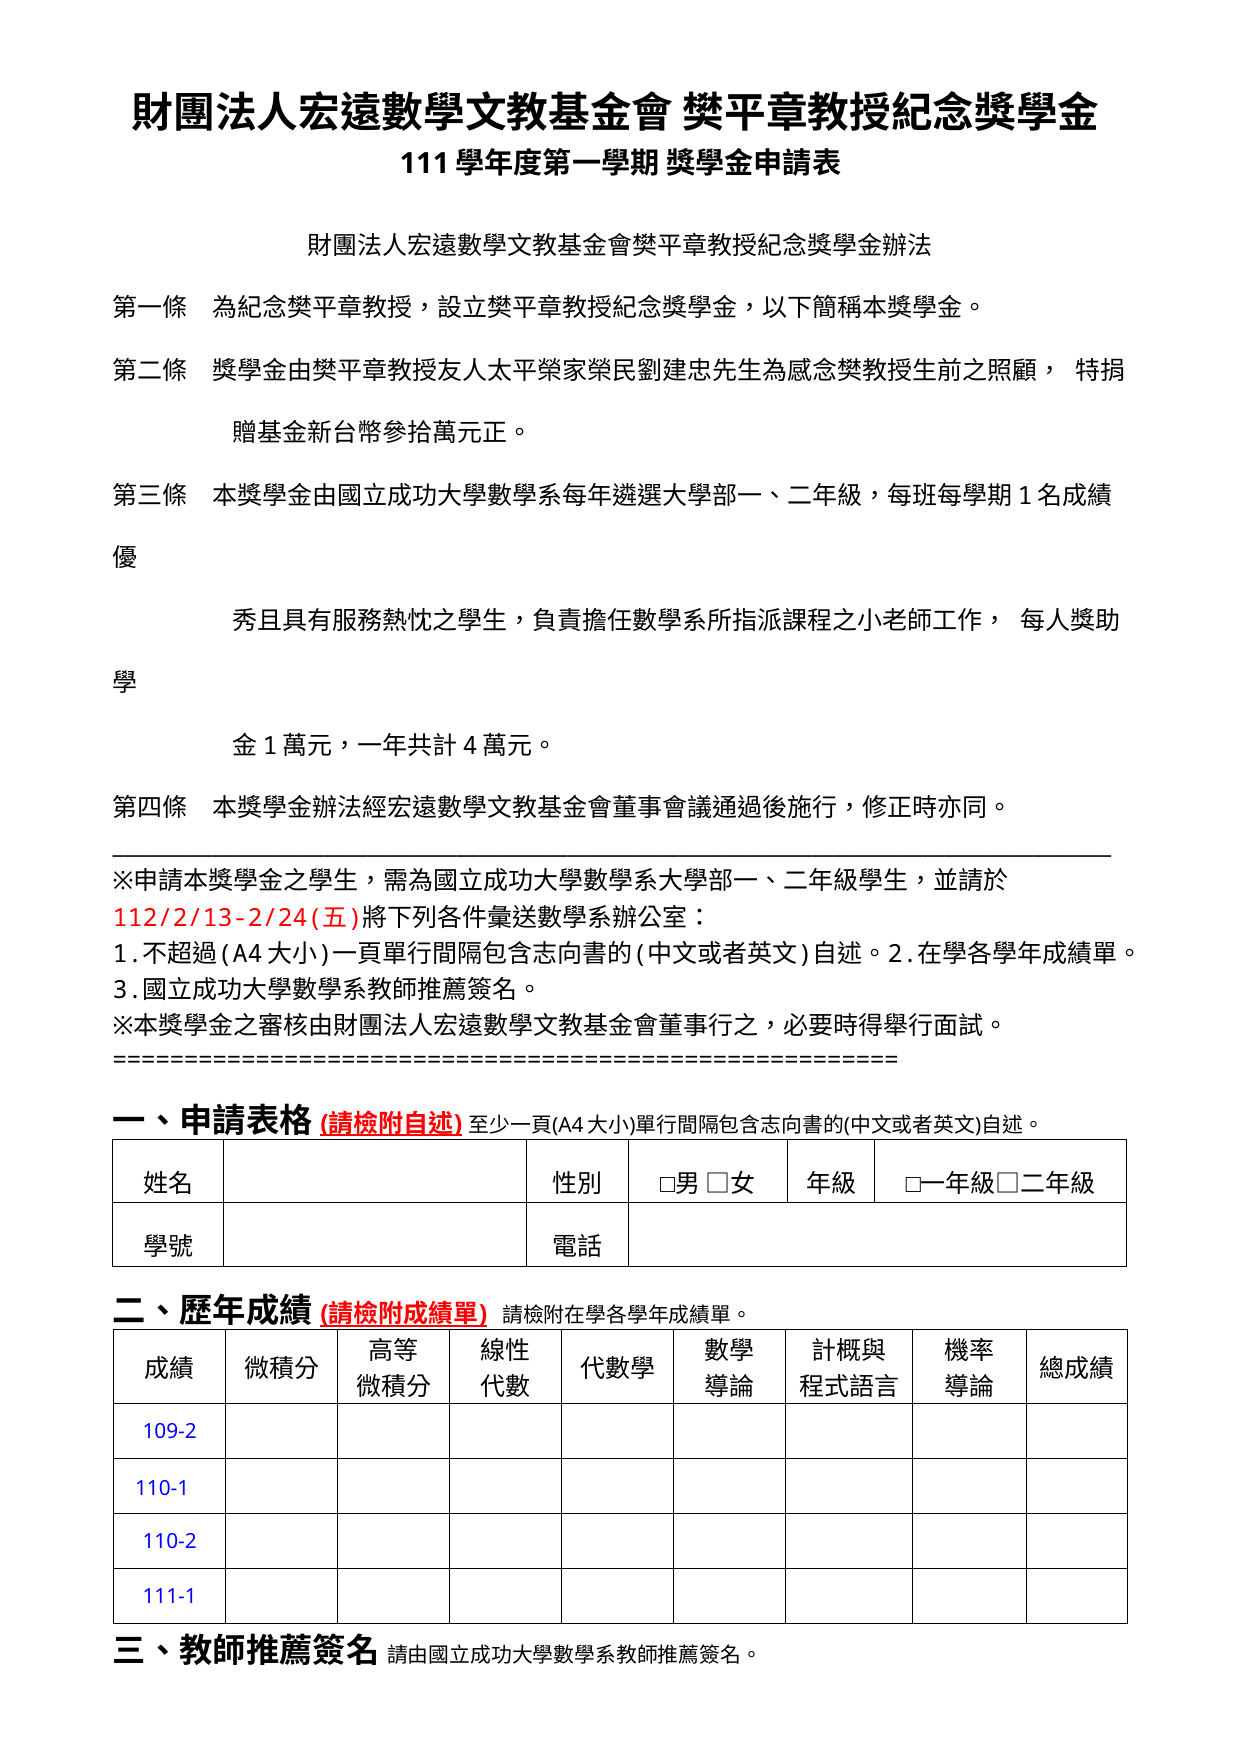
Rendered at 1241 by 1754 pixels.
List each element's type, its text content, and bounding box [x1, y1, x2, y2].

text ※本獎學金之審核由財團法人宏遠數學文教基金會董事行之，必要時得舉行面試。 [112, 1006, 1128, 1042]
table_cell [786, 1569, 912, 1623]
text 秀且具有服務熱忱之學生，負責擔任數學系所指派課程之小老師工作， 每人獎助學 [112, 577, 1128, 702]
table_header 性別 [527, 1140, 628, 1202]
text 三、教師推薦簽名 請由國立成功大學數學系教師推薦簽名。 [112, 1624, 1128, 1672]
table_cell [450, 1569, 561, 1623]
table_cell 學號 [113, 1203, 223, 1266]
table_cell [674, 1404, 785, 1458]
table_cell [1027, 1404, 1127, 1458]
table_cell [1027, 1459, 1127, 1513]
table_cell 111-1 [114, 1569, 225, 1623]
table_cell [674, 1569, 785, 1623]
table_header 年級 [788, 1140, 874, 1202]
table_cell 110-2 [114, 1514, 225, 1568]
table_cell [786, 1459, 912, 1513]
table_cell 110-1 [114, 1459, 225, 1513]
table_header 數學 導論 [674, 1330, 785, 1403]
table_cell [562, 1459, 673, 1513]
text 贈基金新台幣參拾萬元正。 [112, 389, 1128, 452]
table_cell [913, 1569, 1026, 1623]
table_cell [913, 1459, 1026, 1513]
text 第四條 本獎學金辦法經宏遠數學文教基金會董事會議通過後施行，修正時亦同。 [112, 764, 1128, 827]
table_cell [913, 1404, 1026, 1458]
table_cell [562, 1514, 673, 1568]
table_cell [913, 1514, 1026, 1568]
table_header 高等 微積分 [338, 1330, 449, 1403]
table_cell [450, 1514, 561, 1568]
table_cell [786, 1514, 912, 1568]
text ※申請本獎學金之學生，需為國立成功大學數學系大學部一、二年級學生，並請於112/2/13-2/24(五)將下列各件彙送數學系辦公室： [112, 861, 1128, 933]
table_header 姓名 [113, 1140, 223, 1202]
table_cell [226, 1514, 337, 1568]
text ======================================================= [112, 1042, 1128, 1076]
table_cell [674, 1514, 785, 1568]
table_header 計概與 程式語言 [786, 1330, 912, 1403]
text 金1萬元，一年共計4萬元。 [112, 702, 1128, 764]
table_cell [674, 1459, 785, 1513]
table_cell [562, 1404, 673, 1458]
table_cell [338, 1514, 449, 1568]
table_cell [450, 1404, 561, 1458]
table_cell [562, 1569, 673, 1623]
text 財團法人宏遠數學文教基金會 樊平章教授紀念獎學金 [112, 79, 1128, 139]
table_cell [1027, 1514, 1127, 1568]
table_cell [226, 1459, 337, 1513]
text 第三條 本獎學金由國立成功大學數學系每年遴選大學部一、二年級，每班每學期1名成績優 [112, 452, 1128, 577]
table_cell [338, 1459, 449, 1513]
table_header [224, 1140, 526, 1202]
table_header □一年級□二年級 [875, 1140, 1126, 1202]
table_cell [224, 1203, 526, 1266]
table_cell [1027, 1569, 1127, 1623]
table_header 線性 代數 [450, 1330, 561, 1403]
table_header □男 □女 [629, 1140, 787, 1202]
table_cell [226, 1569, 337, 1623]
text 3.國立成功大學數學系教師推薦簽名。 [112, 969, 1128, 1006]
text 第一條 為紀念樊平章教授，設立樊平章教授紀念獎學金，以下簡稱本獎學金。 [112, 264, 1128, 327]
text 第二條 獎學金由樊平章教授友人太平榮家榮民劉建忠先生為感念樊教授生前之照顧， 特捐 [112, 327, 1128, 389]
table_cell [629, 1203, 1126, 1266]
table_cell [338, 1404, 449, 1458]
table_cell 電話 [527, 1203, 628, 1266]
text 二、歷年成績 (請檢附成績單) 請檢附在學各學年成績單。 [112, 1267, 1128, 1329]
table_header 總成績 [1027, 1330, 1127, 1403]
text 111學年度第一學期 獎學金申請表 [112, 139, 1128, 182]
table_cell [786, 1404, 912, 1458]
table_header 代數學 [562, 1330, 673, 1403]
table_cell [226, 1404, 337, 1458]
text 1.不超過(A4大小)一頁單行間隔包含志向書的(中文或者英文)自述。2.在學各學年成績單。 [112, 933, 1128, 969]
table_cell 109-2 [114, 1404, 225, 1458]
text __________________________________________________________________________________________ [112, 827, 1128, 861]
table_cell [338, 1569, 449, 1623]
text 財團法人宏遠數學文教基金會樊平章教授紀念獎學金辦法 [112, 202, 1128, 264]
text 一、申請表格 (請檢附自述) 至少一頁(A4大小)單行間隔包含志向書的(中文或者英文)自述。 [112, 1076, 1128, 1139]
table_header 機率 導論 [913, 1330, 1026, 1403]
table_header 微積分 [226, 1330, 337, 1403]
table_header 成績 [114, 1330, 225, 1403]
table_cell [450, 1459, 561, 1513]
